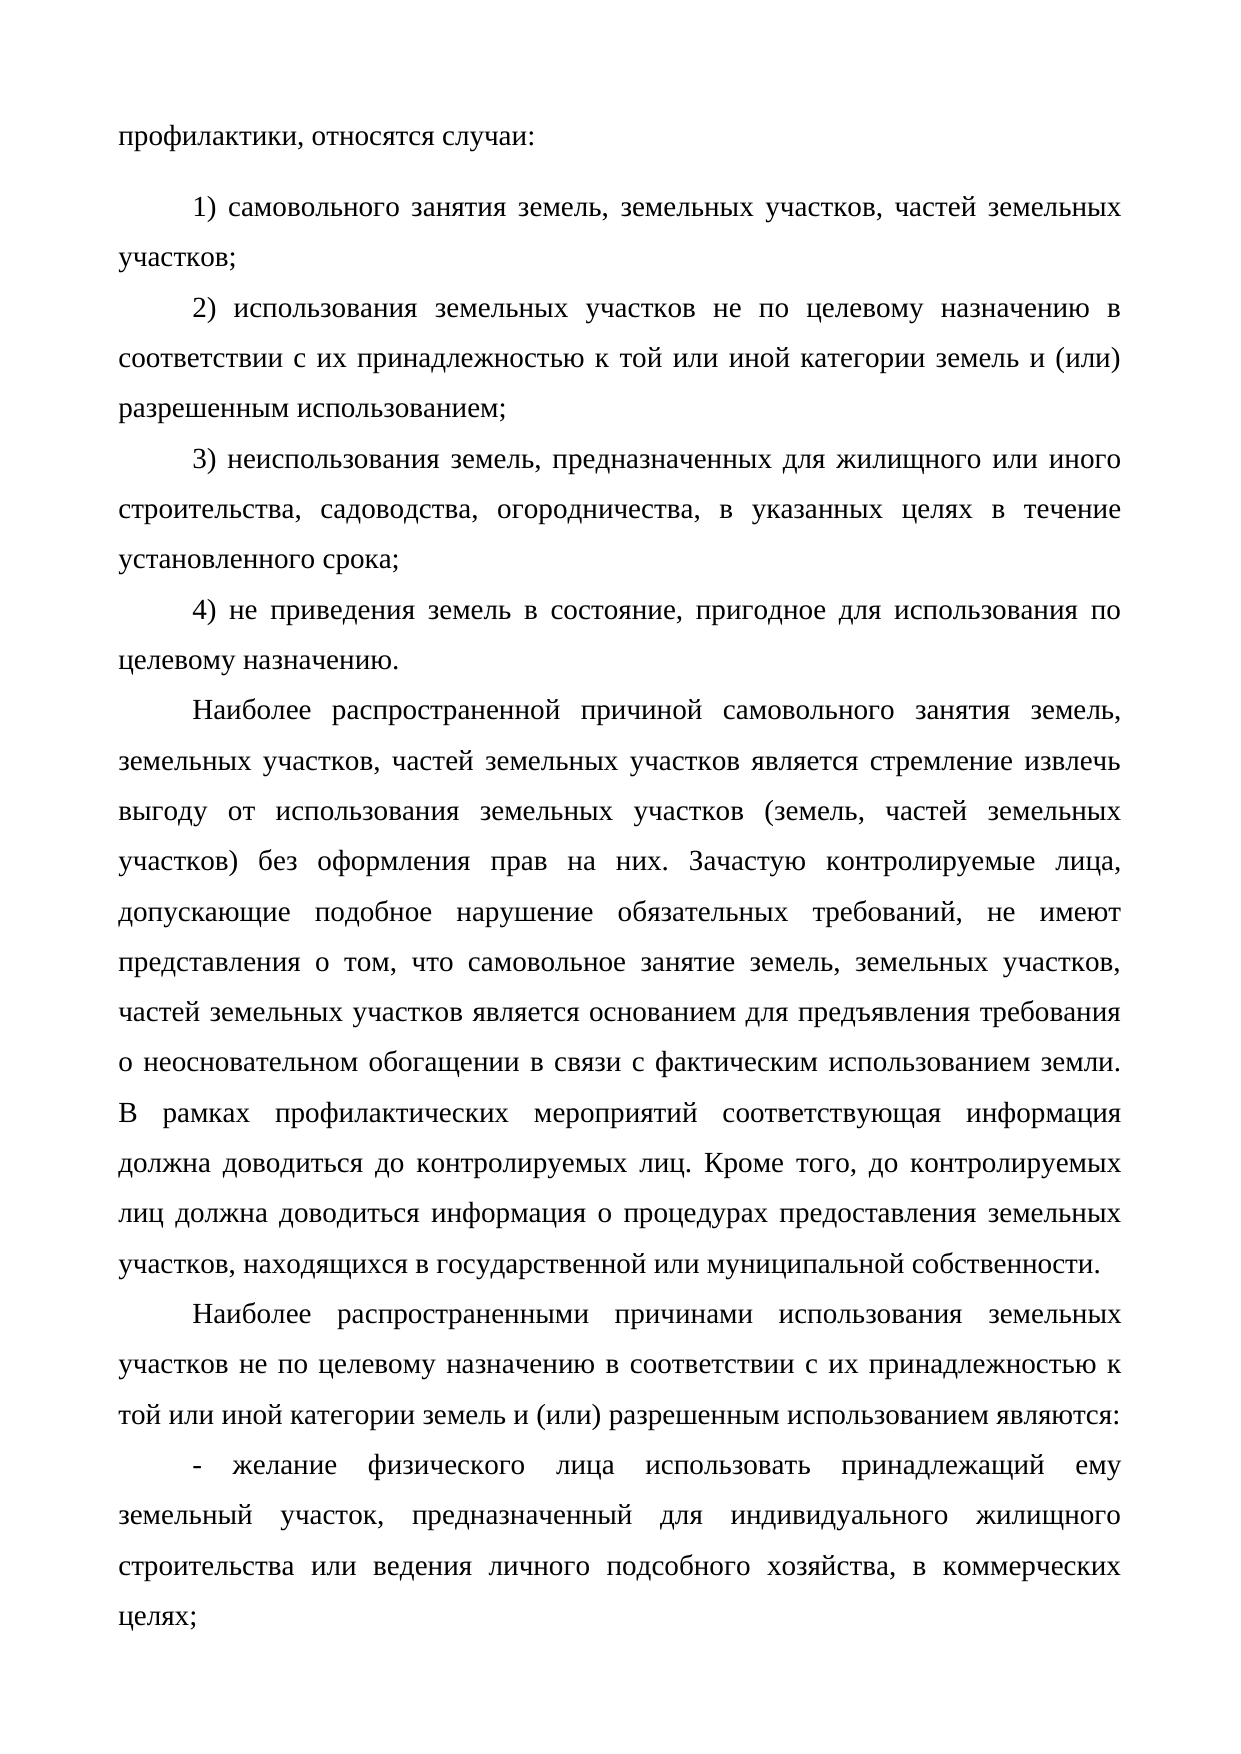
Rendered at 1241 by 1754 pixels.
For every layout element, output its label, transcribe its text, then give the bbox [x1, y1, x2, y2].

text профилактики, относятся случаи: [118, 118, 1122, 152]
text 4) не приведения земель в состояние, пригодное для использования по целевому назначению. [118, 592, 1122, 676]
text - желание физического лица использовать принадлежащий ему земельный участок, предназначенный для индивидуального жилищного строительства или ведения личного подсобного хозяйства, в коммерческих целях; [118, 1447, 1122, 1632]
text 2) использования земельных участков не по целевому назначению в соответствии с их принадлежностью к той или иной категории земель и (или) разрешенным использованием; [118, 290, 1122, 424]
text Наиболее распространенной причиной самовольного занятия земель, земельных участков, частей земельных участков является стремление извлечь выгоду от использования земельных участков (земель, частей земельных участков) без оформления прав на них. Зачастую контролируемые лица, допускающие подобное нарушение обязательных требований, не имеют представления о том, что самовольное занятие земель, земельных участков, частей земельных участков является основанием для предъявления требования о неосновательном обогащении в связи с фактическим использованием земли. В рамках профилактических мероприятий соответствующая информация должна доводиться до контролируемых лиц. Кроме того, до контролируемых лиц должна доводиться информация о процедурах предоставления земельных участков, находящихся в государственной или муниципальной собственности. [118, 692, 1122, 1279]
text 3) неиспользования земель, предназначенных для жилищного или иного строительства, садоводства, огородничества, в указанных целях в течение установленного срока; [118, 441, 1122, 575]
text 1) самовольного занятия земель, земельных участков, частей земельных участков; [118, 189, 1122, 273]
text Наиболее распространенными причинами использования земельных участков не по целевому назначению в соответствии с их принадлежностью к той или иной категории земель и (или) разрешенным использованием являются: [118, 1296, 1122, 1430]
